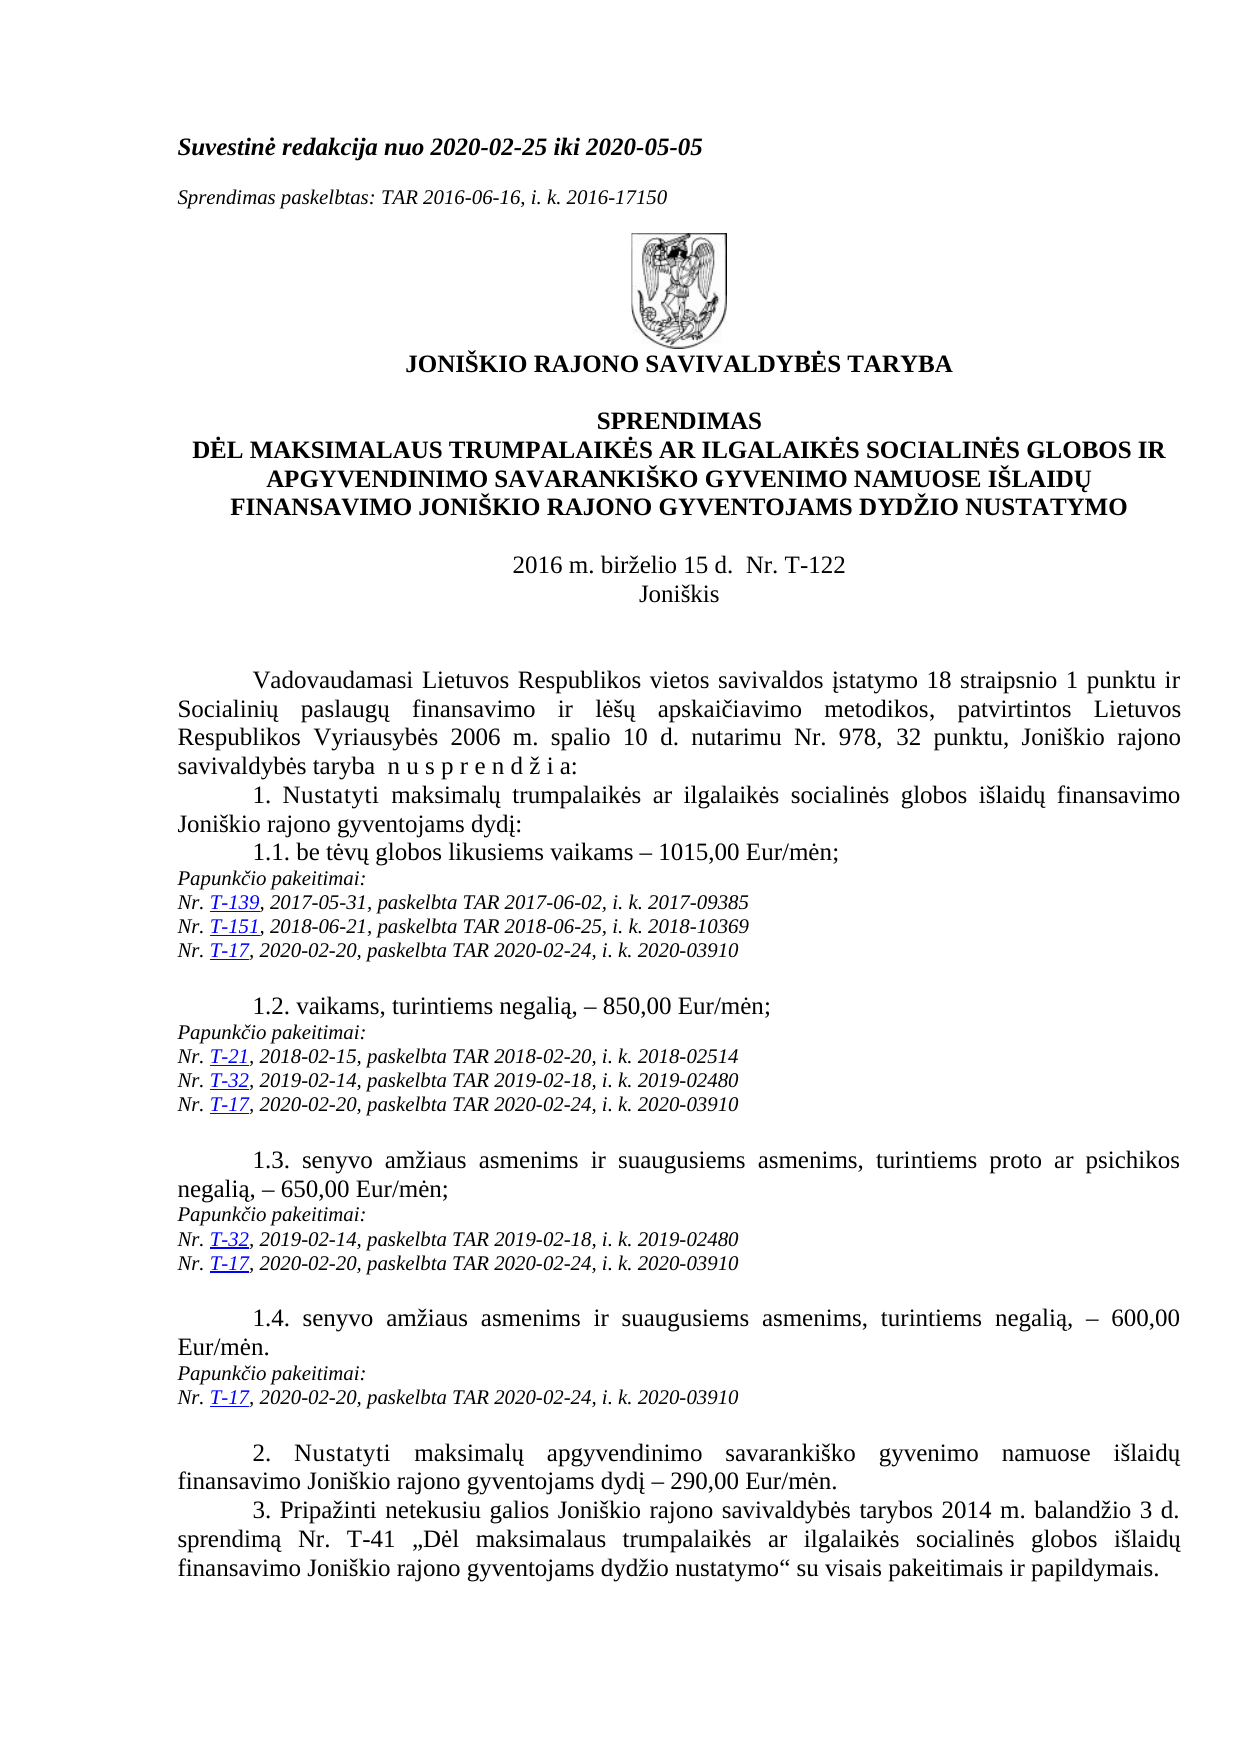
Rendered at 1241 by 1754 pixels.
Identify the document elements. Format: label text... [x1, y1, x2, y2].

text 1.1. be tėvų globos likusiems vaikams – 1015,00 Eur/mėn; [177, 837, 1181, 866]
text Papunkčio pakeitimai: [177, 866, 1181, 890]
text Nr. T-32, 2019-02-14, paskelbta TAR 2019-02-18, i. k. 2019-02480 [177, 1226, 1181, 1251]
text Papunkčio pakeitimai: [177, 1020, 1181, 1044]
text 3. Pripažinti netekusiu galios Joniškio rajono savivaldybės tarybos 2014 m. balandžio 3 d. sprendimą Nr. T-41 „Dėl maksimalaus trumpalaikės ar ilgalaikės socialinės globos išlaidų finansavimo Joniškio rajono gyventojams dydžio nustatymo“ su visais pakeitimais ir papildymais. [177, 1495, 1181, 1581]
text 1.3. senyvo amžiaus asmenims ir suaugusiems asmenims, turintiems proto ar psichikos negalią, – 650,00 Eur/mėn; [177, 1145, 1181, 1202]
text 2. Nustatyti maksimalų apgyvendinimo savarankiško gyvenimo namuose išlaidų finansavimo Joniškio rajono gyventojams dydį – 290,00 Eur/mėn. [177, 1438, 1181, 1495]
text Joniškio rajono savivaldybės TARYBA [177, 349, 1181, 377]
text 1. Nustatyti maksimalų trumpalaikės ar ilgalaikės socialinės globos išlaidų finansavimo Joniškio rajono gyventojams dydį: [177, 780, 1181, 837]
text Dėl maksimalaus trumpalaikės Ar ilgalaikės socialinės globos ir APGYVENDINIMO SAVARANKIŠKO GYVENIMO NAMUOSE išlaidų finansavimo Joniškio rajono gyventojams dydžio nustatymo [177, 435, 1181, 521]
text Nr. T-17, 2020-02-20, paskelbta TAR 2020-02-24, i. k. 2020-03910 [177, 1092, 1181, 1116]
text Nr. T-17, 2020-02-20, paskelbta TAR 2020-02-24, i. k. 2020-03910 [177, 1251, 1181, 1274]
text Nr. T-21, 2018-02-15, paskelbta TAR 2018-02-20, i. k. 2018-02514 [177, 1044, 1181, 1068]
text Nr. T-17, 2020-02-20, paskelbta TAR 2020-02-24, i. k. 2020-03910 [177, 938, 1181, 962]
text 2016 m. birželio 15 d. Nr. T-122 [177, 550, 1181, 579]
text SPRENDIMAS [177, 406, 1181, 435]
text Papunkčio pakeitimai: [177, 1361, 1181, 1385]
text Vadovaudamasi Lietuvos Respublikos vietos savivaldos įstatymo 18 straipsnio 1 punktu ir Socialinių paslaugų finansavimo ir lėšų apskaičiavimo metodikos, patvirtintos Lietuvos Respublikos Vyriausybės 2006 m. spalio 10 d. nutarimu Nr. 978, 32 punktu, Joniškio rajono savivaldybės taryba n u s p r e n d ž i a: [177, 665, 1181, 780]
text Nr. T-32, 2019-02-14, paskelbta TAR 2019-02-18, i. k. 2019-02480 [177, 1068, 1181, 1092]
text Nr. T-139, 2017-05-31, paskelbta TAR 2017-06-02, i. k. 2017-09385 [177, 890, 1181, 914]
text Sprendimas paskelbtas: TAR 2016-06-16, i. k. 2016-17150 [177, 185, 1181, 209]
text Joniškis [177, 579, 1181, 607]
text Nr. T-151, 2018-06-21, paskelbta TAR 2018-06-25, i. k. 2018-10369 [177, 914, 1181, 938]
text 1.2. vaikams, turintiems negalią, – 850,00 Eur/mėn; [177, 991, 1181, 1020]
text Suvestinė redakcija nuo 2020-02-25 iki 2020-05-05 [177, 132, 1181, 161]
text Nr. T-17, 2020-02-20, paskelbta TAR 2020-02-24, i. k. 2020-03910 [177, 1385, 1181, 1409]
text 1.4. senyvo amžiaus asmenims ir suaugusiems asmenims, turintiems negalią, – 600,00 Eur/mėn. [177, 1303, 1181, 1361]
text Papunkčio pakeitimai: [177, 1202, 1181, 1226]
